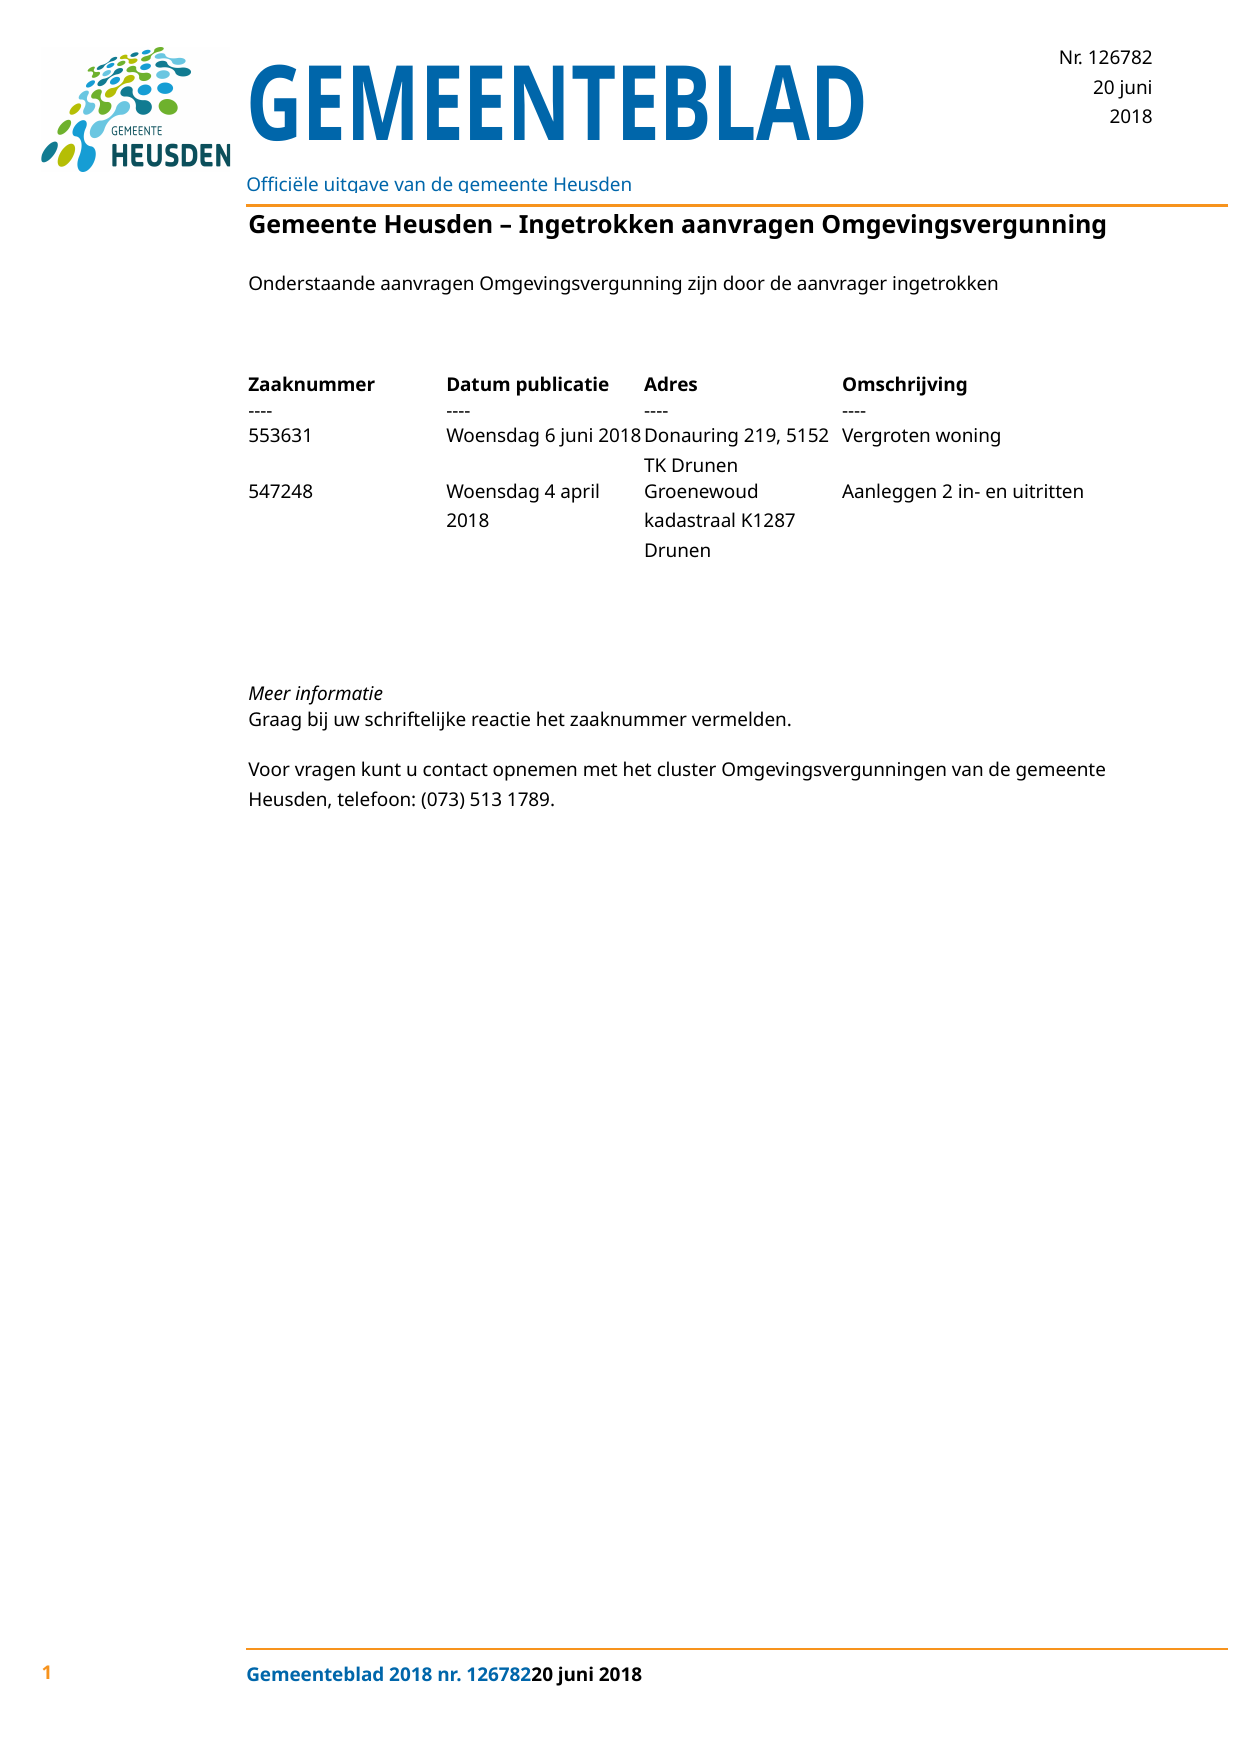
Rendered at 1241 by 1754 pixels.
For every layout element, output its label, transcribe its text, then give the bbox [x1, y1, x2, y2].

table_cell Groenewoud kadastraal K1287 Drunen [644, 478, 842, 563]
text Graag bij uw schriftelijke reactie het zaaknummer vermelden. [248, 706, 1152, 732]
table_cell Woensdag 6 juni 2018 [446, 423, 644, 478]
table_cell 553631 [248, 423, 446, 478]
table_header Adres [644, 371, 842, 397]
table_cell Aanleggen 2 in- en uitritten [842, 478, 1152, 563]
text Meer informatie [248, 681, 1152, 706]
text Gemeente Heusden – Ingetrokken aanvragen Omgevingsvergunning [248, 207, 1152, 241]
table_header Zaaknummer [248, 371, 446, 397]
table_cell ---- [446, 397, 644, 423]
table_cell ---- [842, 397, 1152, 423]
table_cell Woensdag 4 april 2018 [446, 478, 644, 563]
table_header Datum publicatie [446, 371, 644, 397]
picture [41, 47, 231, 172]
table_cell Donauring 219, 5152 TK Drunen [644, 423, 842, 478]
text Voor vragen kunt u contact opnemen met het cluster Omgevingsvergunningen van de gemeente Heusden, telefoon: (073) 513 1789. [248, 757, 1152, 812]
table_header Omschrijving [842, 371, 1152, 397]
table_cell 547248 [248, 478, 446, 563]
table_cell ---- [644, 397, 842, 423]
table_cell Vergroten woning [842, 423, 1152, 478]
text Onderstaande aanvragen Omgevingsvergunning zijn door de aanvrager ingetrokken [248, 270, 1152, 296]
table_cell ---- [248, 397, 446, 423]
